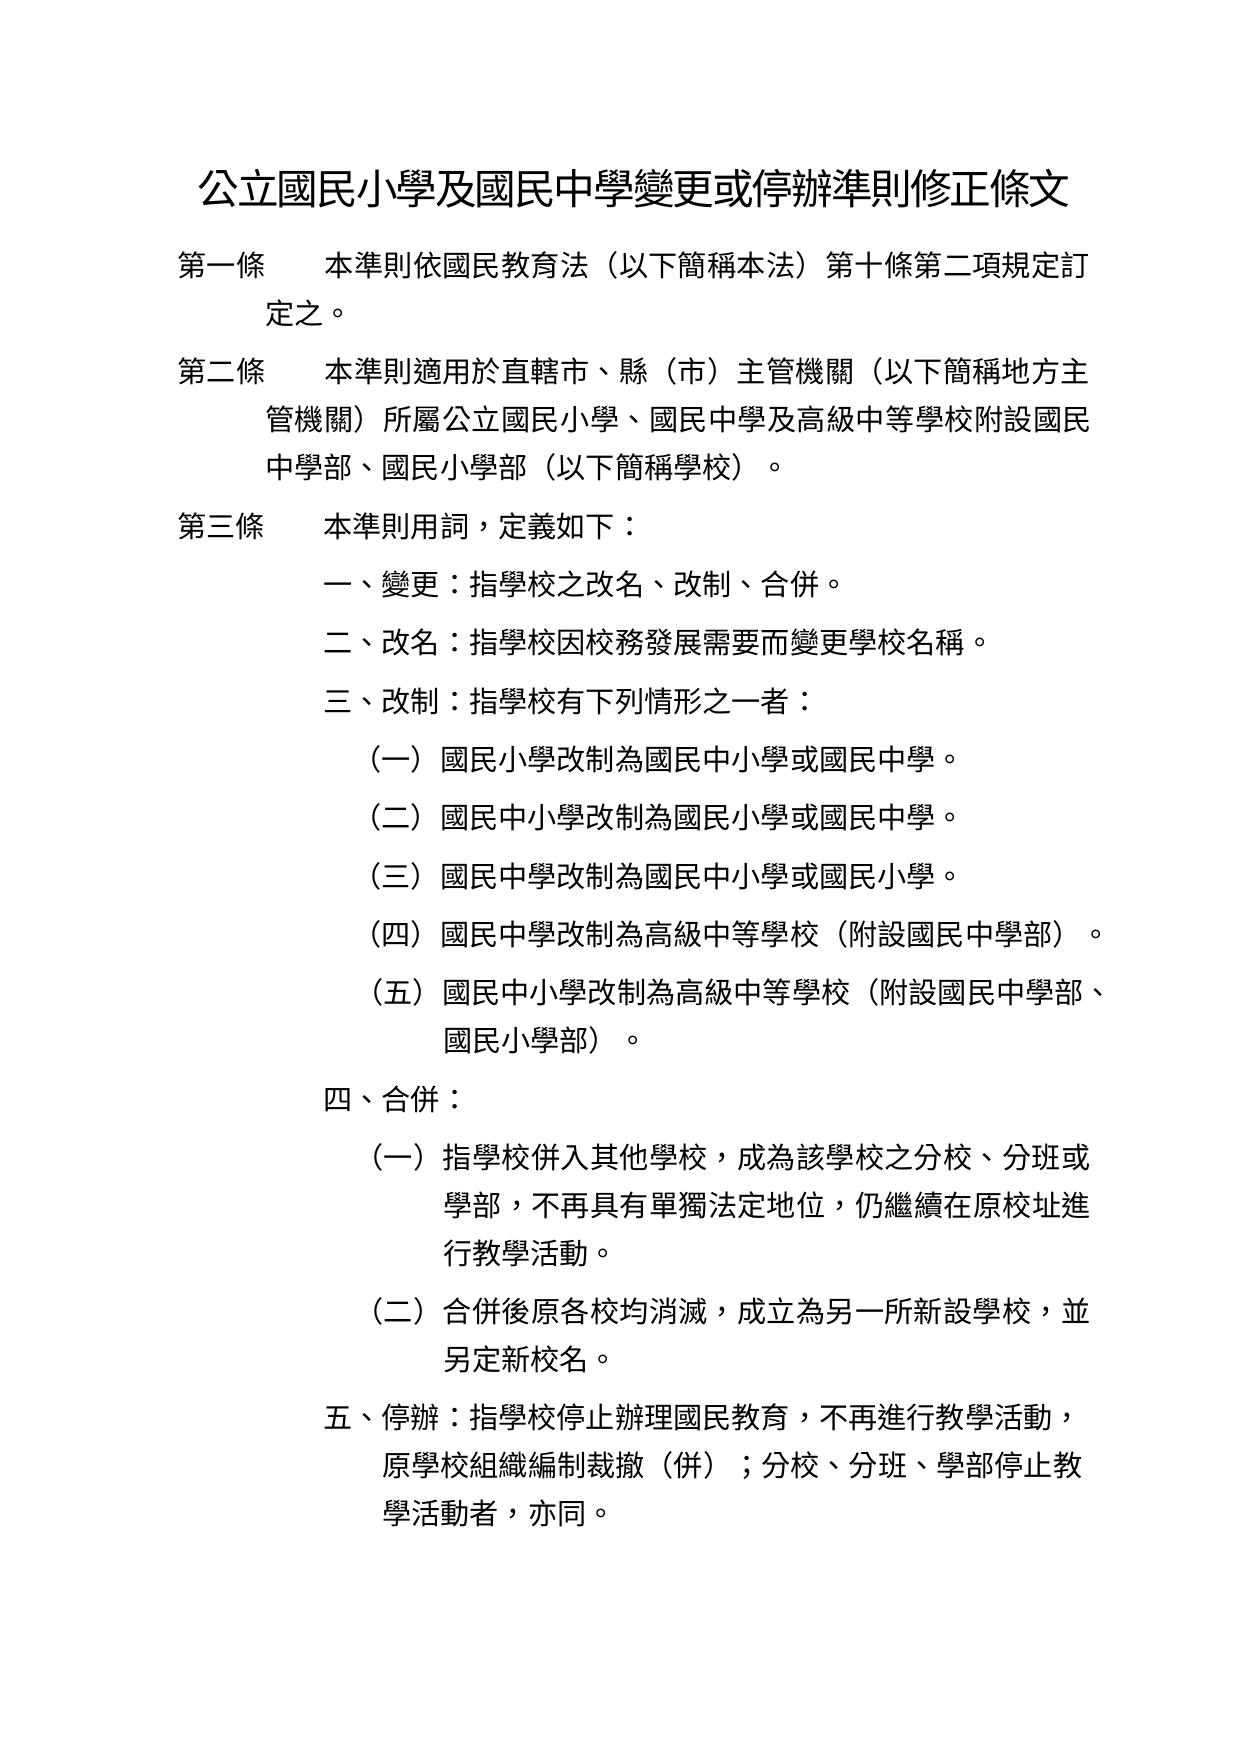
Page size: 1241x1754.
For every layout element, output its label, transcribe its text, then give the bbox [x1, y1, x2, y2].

text 第三條 本準則用詞，定義如下： [177, 499, 1092, 547]
text 第二條 本準則適用於直轄市、縣（市）主管機關（以下簡稱地方主管機關）所屬公立國民小學、國民中學及高級中等學校附設國民中學部、國民小學部（以下簡稱學校）。 [177, 344, 1092, 488]
text （二）合併後原各校均消滅，成立為另一所新設學校，並另定新校名。 [354, 1284, 1092, 1380]
text （一）指學校併入其他學校，成為該學校之分校、分班或學部，不再具有單獨法定地位，仍繼續在原校址進行教學活動。 [354, 1130, 1092, 1274]
text （五）國民中小學改制為高級中等學校（附設國民中學部、國民小學部）。 [354, 965, 1092, 1061]
text （三）國民中學改制為國民中小學或國民小學。 [352, 849, 1092, 897]
text （四）國民中學改制為高級中等學校（附設國民中學部）。 [352, 907, 1092, 955]
text （一）國民小學改制為國民中小學或國民中學。 [352, 732, 1092, 780]
text 公立國民小學及國民中學變更或停辦準則修正條文 [177, 166, 1092, 214]
text 第一條 本準則依國民教育法（以下簡稱本法）第十條第二項規定訂定之。 [177, 238, 1092, 334]
text 二、改名：指學校因校務發展需要而變更學校名稱。 [323, 615, 1092, 663]
text （二）國民中小學改制為國民小學或國民中學。 [352, 790, 1092, 838]
text 三、改制：指學校有下列情形之一者： [323, 674, 1092, 722]
text 一、變更：指學校之改名、改制、合併。 [323, 557, 1092, 605]
text 五、停辦：指學校停止辦理國民教育，不再進行教學活動，原學校組織編制裁撤（併）；分校、分班、學部停止教學活動者，亦同。 [323, 1390, 1092, 1534]
text 四、合併： [323, 1072, 1092, 1119]
